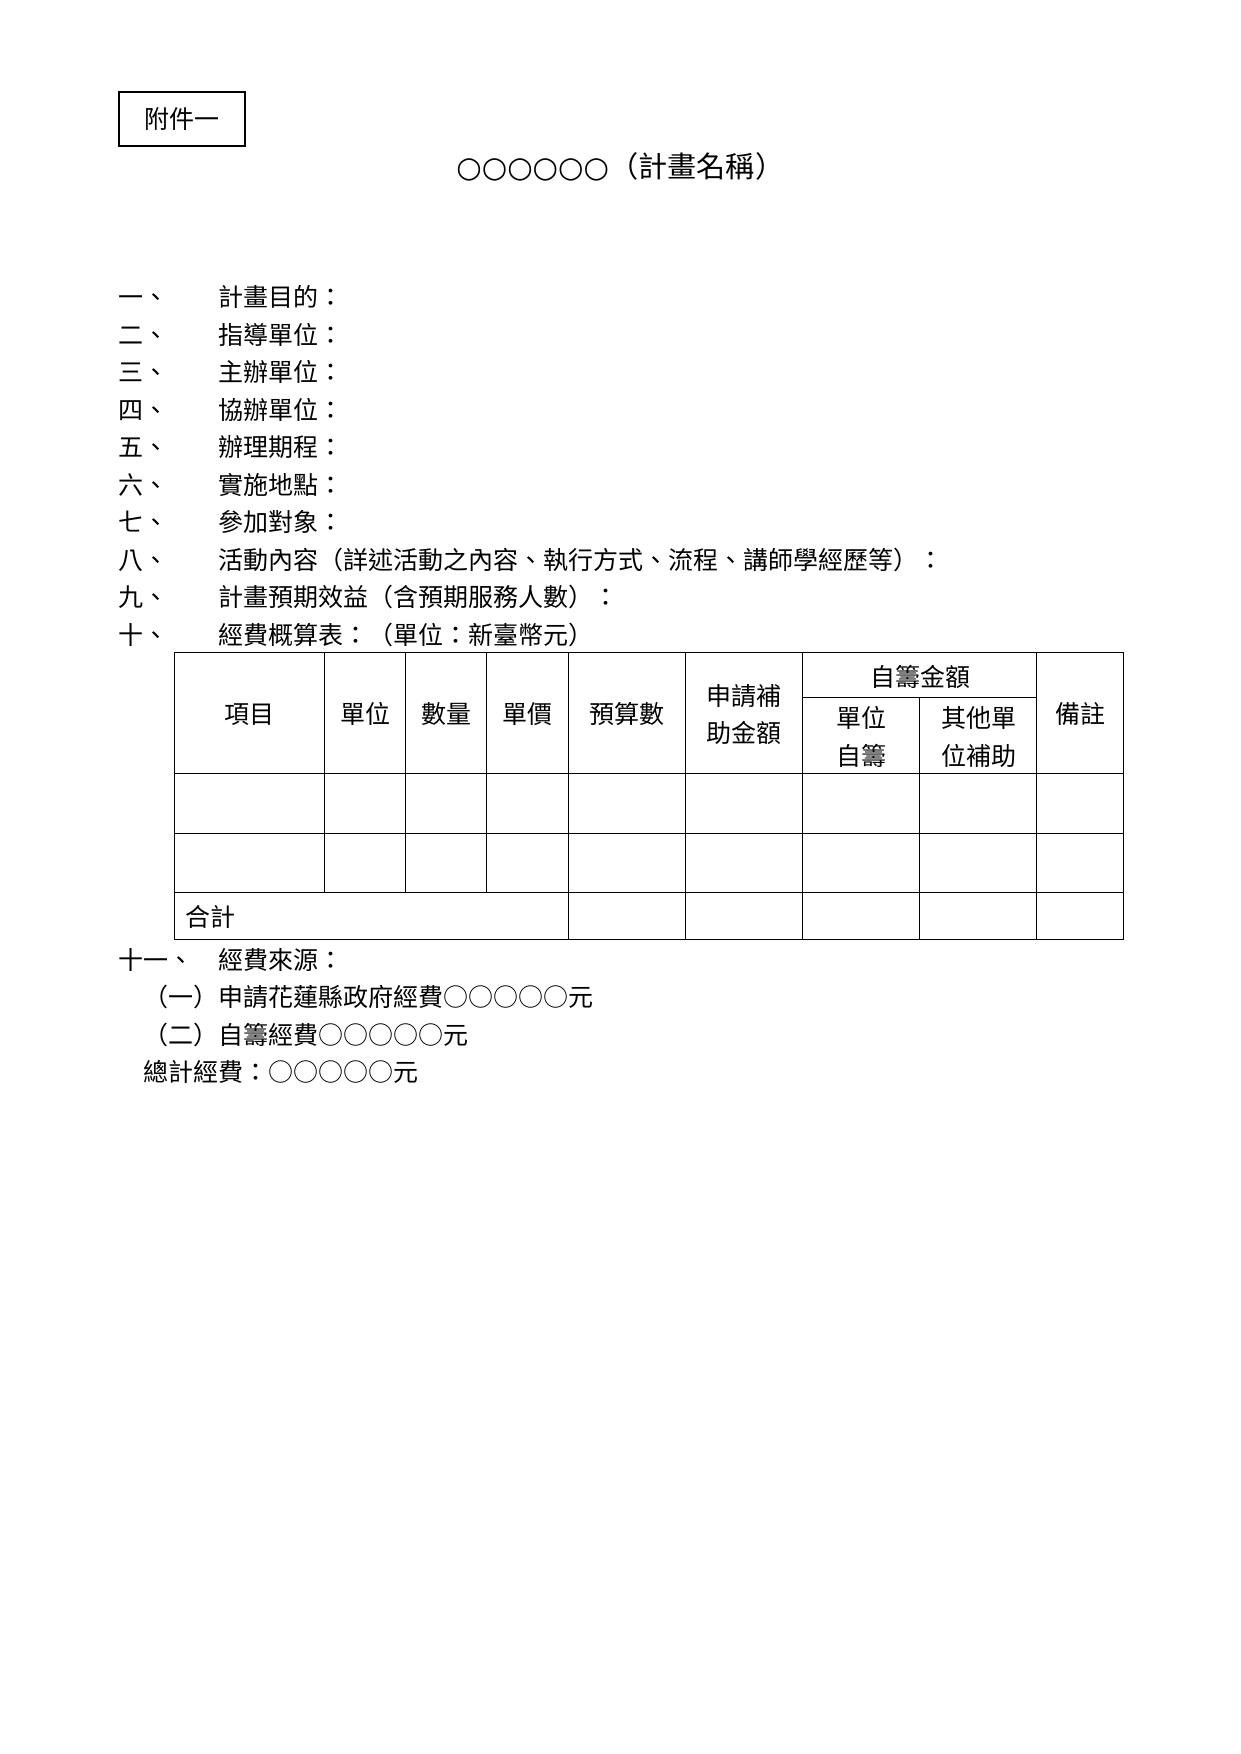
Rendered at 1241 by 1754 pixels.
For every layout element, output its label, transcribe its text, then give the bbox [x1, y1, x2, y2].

table_cell [803, 834, 919, 892]
text 總計經費：○○○○○元 [118, 1052, 1122, 1089]
table_cell [1037, 774, 1123, 832]
table_cell [803, 893, 919, 938]
table_cell [406, 834, 486, 892]
table_header 單位 [325, 653, 405, 773]
table_cell [569, 774, 685, 832]
table_cell [1037, 834, 1123, 892]
list 協辦單位： [118, 389, 1122, 427]
table_cell [406, 774, 486, 832]
list 辦理期程： [118, 427, 1122, 464]
list 活動內容（詳述活動之內容、執行方式、流程、講師學經歷等）： [118, 539, 1122, 577]
table_header 項目 [175, 653, 324, 773]
list 實施地點： [118, 464, 1122, 502]
table_header 預算數 [569, 653, 685, 773]
table_cell [569, 834, 685, 892]
table_cell [487, 774, 568, 832]
table_cell [1037, 893, 1123, 938]
table_cell [803, 774, 919, 832]
list 主辦單位： [118, 352, 1122, 389]
table_cell [175, 774, 324, 832]
list 指導單位： [118, 314, 1122, 352]
table_cell [686, 893, 802, 938]
text （二）自籌經費○○○○○元 [118, 1014, 1122, 1052]
table_header 數量 [406, 653, 486, 773]
table_cell [325, 774, 405, 832]
text 附件一 [134, 100, 229, 136]
list 經費來源： [118, 939, 1122, 977]
text ○○○○○○（計畫名稱） [118, 127, 1122, 202]
table_cell 單位 自籌 [803, 698, 919, 773]
table_header 備註 [1037, 653, 1123, 773]
table_cell [325, 834, 405, 892]
table_header 自籌金額 [803, 653, 1036, 697]
table_header 單價 [487, 653, 568, 773]
table_cell 合計 [175, 893, 568, 938]
table_cell [920, 834, 1036, 892]
list 經費概算表：（單位：新臺幣元） [118, 614, 1122, 652]
table_header 申請補助金額 [686, 653, 802, 773]
table_cell [686, 834, 802, 892]
list 計畫目的： [118, 277, 1122, 314]
table_cell [569, 893, 685, 938]
list 參加對象： [118, 502, 1122, 539]
table_cell [487, 834, 568, 892]
table_cell [175, 834, 324, 892]
table_cell [920, 774, 1036, 832]
table_cell 其他單位補助 [920, 698, 1036, 773]
table_cell [920, 893, 1036, 938]
list 計畫預期效益（含預期服務人數）： [118, 577, 1122, 614]
text （一）申請花蓮縣政府經費○○○○○元 [118, 977, 1122, 1014]
table_cell [686, 774, 802, 832]
